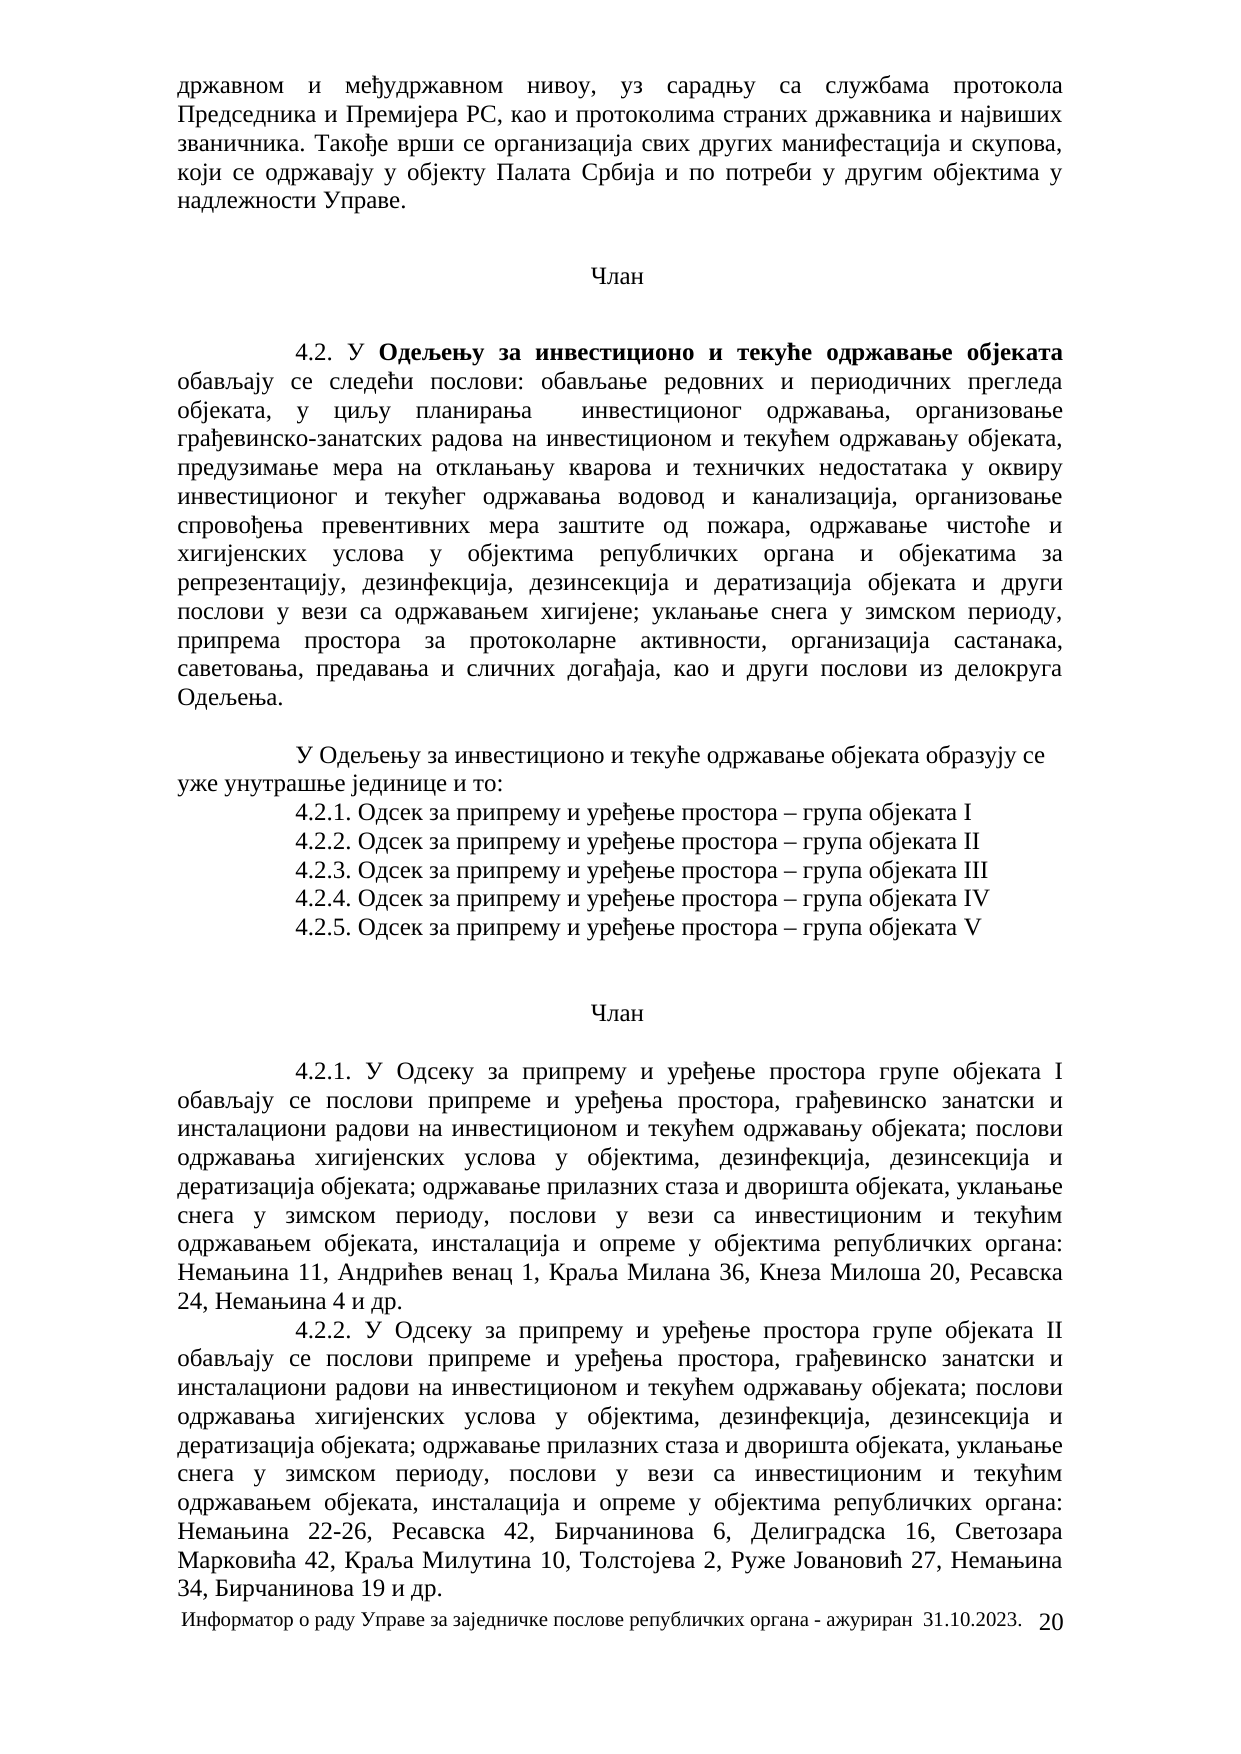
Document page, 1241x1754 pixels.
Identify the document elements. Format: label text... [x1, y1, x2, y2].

text 4.2.5. Одсек за припрему и уређење простора – група објеката V [177, 912, 1063, 941]
text 4.2.2. Одсек за припрему и уређење простора – група објеката II [177, 826, 1063, 855]
text 4.2. У Одељењу за инвестиционо и текуће одржавање објеката обављају се следећи послови: обављање редовних и периодичних прегледа објеката, у циљу планирања инвестиционог одржавања, организовање грађевинско-занатских радова на инвестиционом и текућем одржавању објеката, предузимање мера на отклањању кварова и техничких недостатака у оквиру инвестиционог и текућег одржавања водовод и канализација, организовање спровођења превентивних мера заштите од пожара, одржавање чистоће и хигијенских услова у објектима републичких органа и објекатима за репрезентацију, дезинфекција, дезинсекција и дератизација објеката и други послови у вези са одржавањем хигијене; уклањање снега у зимском периоду, припрема простора за протоколарне активности, организација састанака, саветовања, предавања и сличних догађаја, као и други послови из делокруга Одељења. [177, 337, 1063, 711]
text 4.2.4. Одсек за припрему и уређење простора – група објеката IV [177, 883, 1063, 912]
text Члан [177, 998, 1063, 1027]
text У Одељењу за инвестиционо и текуће одржавање објеката образују се уже унутрашње јединице и то: [177, 740, 1063, 797]
text Члан [177, 261, 1063, 290]
text 4.2.1. У Одсеку за припрему и уређење простора групе објеката I обављају се послови припреме и уређења простора, грађевинско занатски и инсталациони радови на инвестиционом и текућем одржавању објеката; послови одржавања хигијенских услова у објектима, дезинфекција, дезинсекција и дератизација објеката; одржавање прилазних стаза и дворишта објеката, уклањање снега у зимском периоду, послови у вези са инвестиционим и текућим одржавањем објеката, инсталација и опреме у објектима републичких органа: Немањина 11, Андрићев венац 1, Краља Милана 36, Кнеза Милоша 20, Ресавска 24, Немањина 4 и др. [177, 1056, 1063, 1315]
text државном и међудржавном нивоу, уз сарадњу са службама протокола Председника и Премијера РС, као и протоколима страних државника и највиших званичника. Такође врши се организација свих других манифестација и скупова, који се одржавају у објекту Палата Србија и по потреби у другим објектима у надлежности Управе. [177, 71, 1063, 214]
text 4.2.3. Одсек за припрему и уређење простора – група објеката III [177, 855, 1063, 883]
text 4.2.2. У Одсеку за припрему и уређење простора групе објеката II обављају се послови припреме и уређења простора, грађевинско занатски и инсталациони радови на инвестиционом и текућем одржавању објеката; послови одржавања хигијенских услова у објектима, дезинфекција, дезинсекција и дератизација објеката; одржавање прилазних стаза и дворишта објеката, уклањање снега у зимском периоду, послови у вези са инвестиционим и текућим одржавањем објеката, инсталација и опреме у објектима републичких органа: Немањина 22-26, Ресавска 42, Бирчанинова 6, Делиградска 16, Светозара Марковића 42, Краља Милутина 10, Толстојева 2, Руже Јовановић 27, Немањина 34, Бирчанинова 19 и др. [177, 1315, 1063, 1602]
text 4.2.1. Одсек за припрему и уређење простора – група објеката I [177, 797, 1063, 826]
